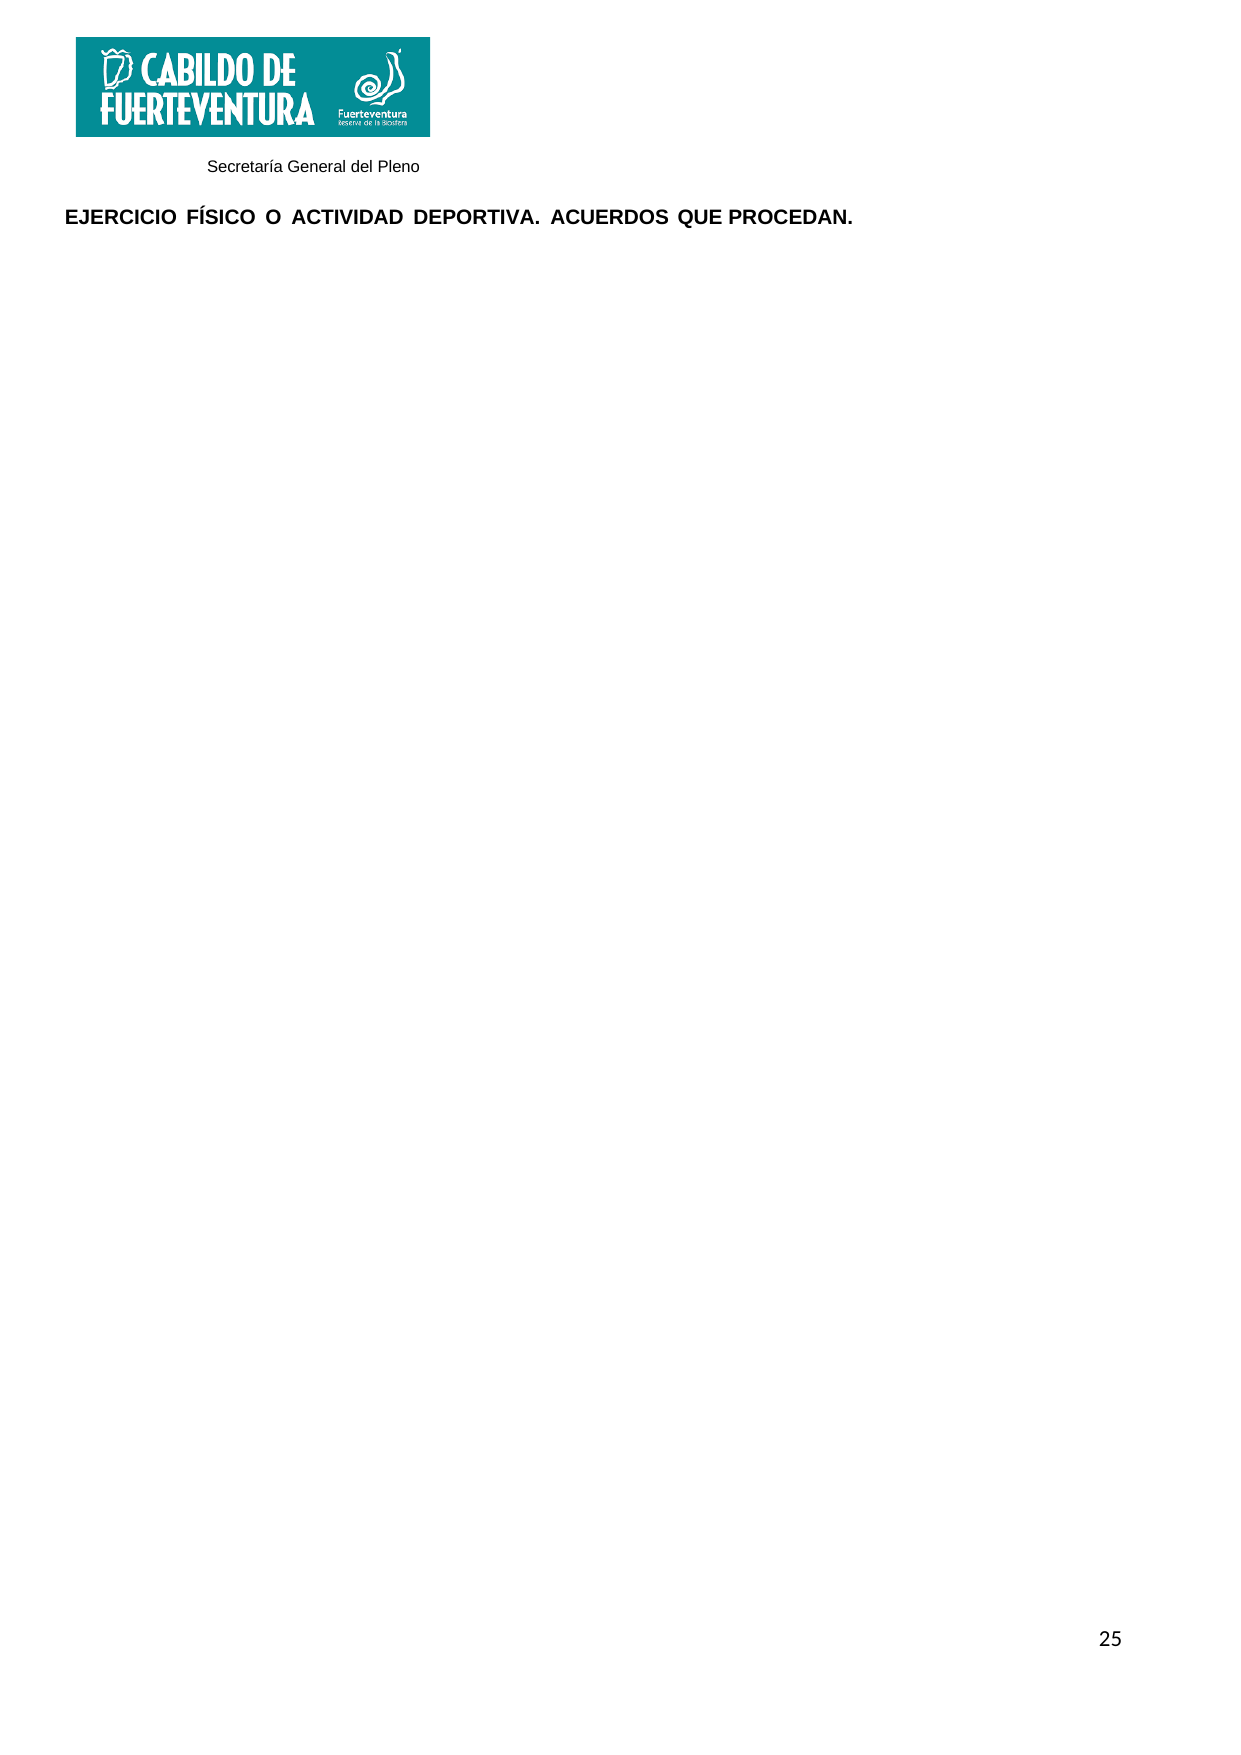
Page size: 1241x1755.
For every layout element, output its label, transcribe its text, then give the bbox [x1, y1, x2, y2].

subtitle EJERCICIO FÍSICO O ACTIVIDAD DEPORTIVA. ACUERDOS QUE PROCEDAN. [64, 204, 1123, 229]
